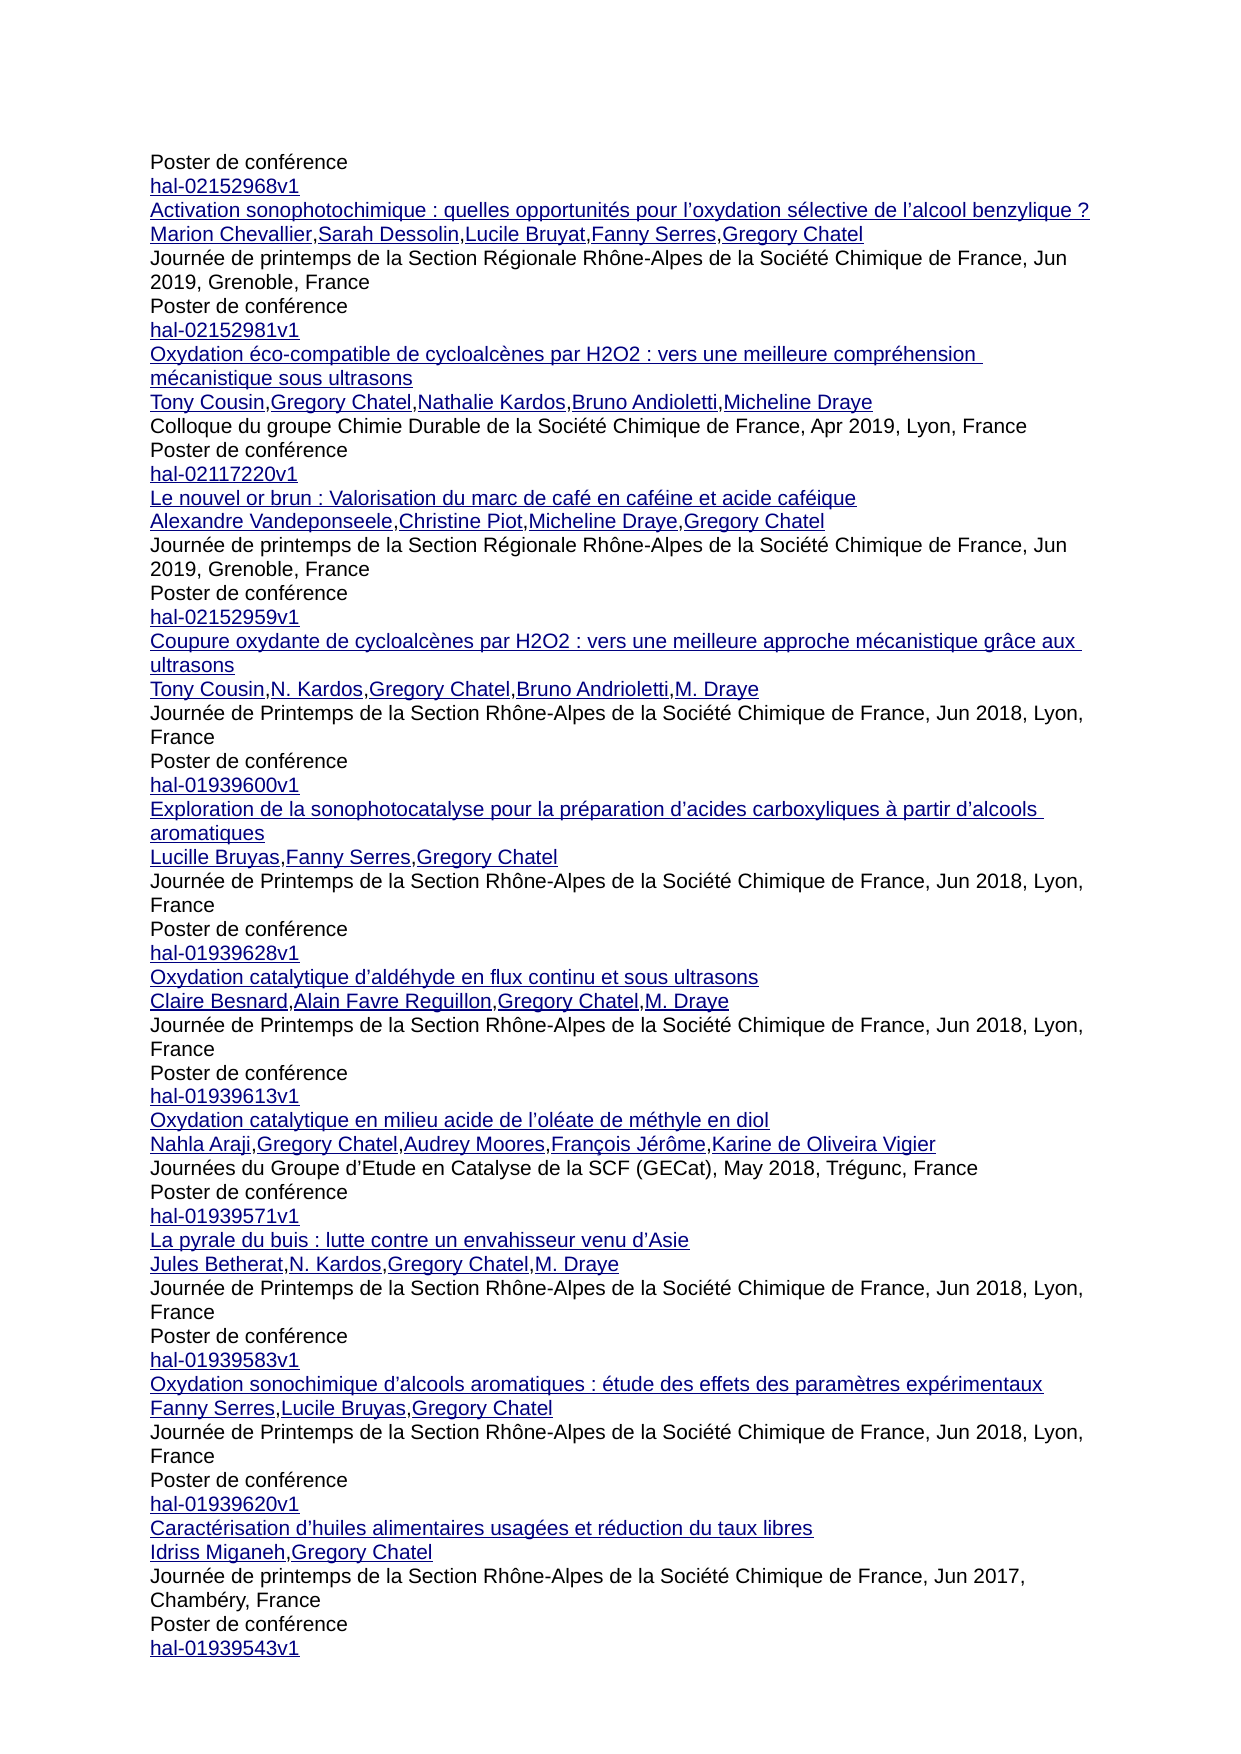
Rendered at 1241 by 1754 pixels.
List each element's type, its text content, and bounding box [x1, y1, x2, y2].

table_cell Exploration de la sonophotocatalyse pour la préparation d’acides carboxyliques à partir d’alcools aromatiques Lucille Bruyas,Fanny Serres,Gregory Chatel Journée de Printemps de la Section Rhône-Alpes de la Société Chimique de France, Jun 2018, Lyon, France Poster de conférence hal-01939628v1 [150, 797, 1090, 964]
table_cell Coupure oxydante de cycloalcènes par H2O2 : vers une meilleure approche mécanistique grâce aux ultrasons Tony Cousin,N. Kardos,Gregory Chatel,Bruno Andrioletti,M. Draye Journée de Printemps de la Section Rhône-Alpes de la Société Chimique de France, Jun 2018, Lyon, France Poster de conférence hal-01939600v1 [150, 629, 1090, 797]
table_cell La pyrale du buis : lutte contre un envahisseur venu d’Asie Jules Betherat,N. Kardos,Gregory Chatel,M. Draye Journée de Printemps de la Section Rhône-Alpes de la Société Chimique de France, Jun 2018, Lyon, France Poster de conférence hal-01939583v1 [150, 1228, 1090, 1372]
table_cell Le nouvel or brun : Valorisation du marc de café en caféine et acide caféique Alexandre Vandeponseele,Christine Piot,Micheline Draye,Gregory Chatel Journée de printemps de la Section Régionale Rhône-Alpes de la Société Chimique de France, Jun 2019, Grenoble, France Poster de conférence hal-02152959v1 [150, 485, 1090, 629]
table_cell Marion Chevallier,Sarah Dessolin,Lucile Bruyat,Fanny Serres,Gregory Chatel Journée de printemps de la Section Régionale Rhône-Alpes de la Société Chimique de France, Jun 2019, Grenoble, France Poster de conférence hal-02152981v1 [150, 220, 1090, 342]
table_cell Oxydation sonochimique d’alcools aromatiques : étude des effets des paramètres expérimentaux Fanny Serres,Lucile Bruyas,Gregory Chatel Journée de Printemps de la Section Rhône-Alpes de la Société Chimique de France, Jun 2018, Lyon, France Poster de conférence hal-01939620v1 [150, 1372, 1090, 1516]
table_cell Poster de conférence hal-02152968v1 [150, 150, 1090, 198]
table_cell Caractérisation d’huiles alimentaires usagées et réduction du taux libres Idriss Miganeh,Gregory Chatel Journée de printemps de la Section Rhône-Alpes de la Société Chimique de France, Jun 2017, Chambéry, France Poster de conférence hal-01939543v1 [150, 1516, 1090, 1659]
table_cell Oxydation catalytique d’aldéhyde en flux continu et sous ultrasons Claire Besnard,Alain Favre Reguillon,Gregory Chatel,M. Draye Journée de Printemps de la Section Rhône-Alpes de la Société Chimique de France, Jun 2018, Lyon, France Poster de conférence hal-01939613v1 [150, 965, 1090, 1108]
table_cell Oxydation éco-compatible de cycloalcènes par H2O2 : vers une meilleure compréhension mécanistique sous ultrasons Tony Cousin,Gregory Chatel,Nathalie Kardos,Bruno Andioletti,Micheline Draye Colloque du groupe Chimie Durable de la Société Chimique de France, Apr 2019, Lyon, France Poster de conférence hal-02117220v1 [150, 342, 1090, 485]
table_cell Oxydation catalytique en milieu acide de l’oléate de méthyle en diol Nahla Araji,Gregory Chatel,Audrey Moores,François Jérôme,Karine de Oliveira Vigier Journées du Groupe d’Etude en Catalyse de la SCF (GECat), May 2018, Trégunc, France Poster de conférence hal-01939571v1 [150, 1108, 1090, 1228]
table_cell Activation sonophotochimique : quelles opportunités pour l’oxydation sélective de l’alcool benzylique ? [150, 198, 1090, 219]
